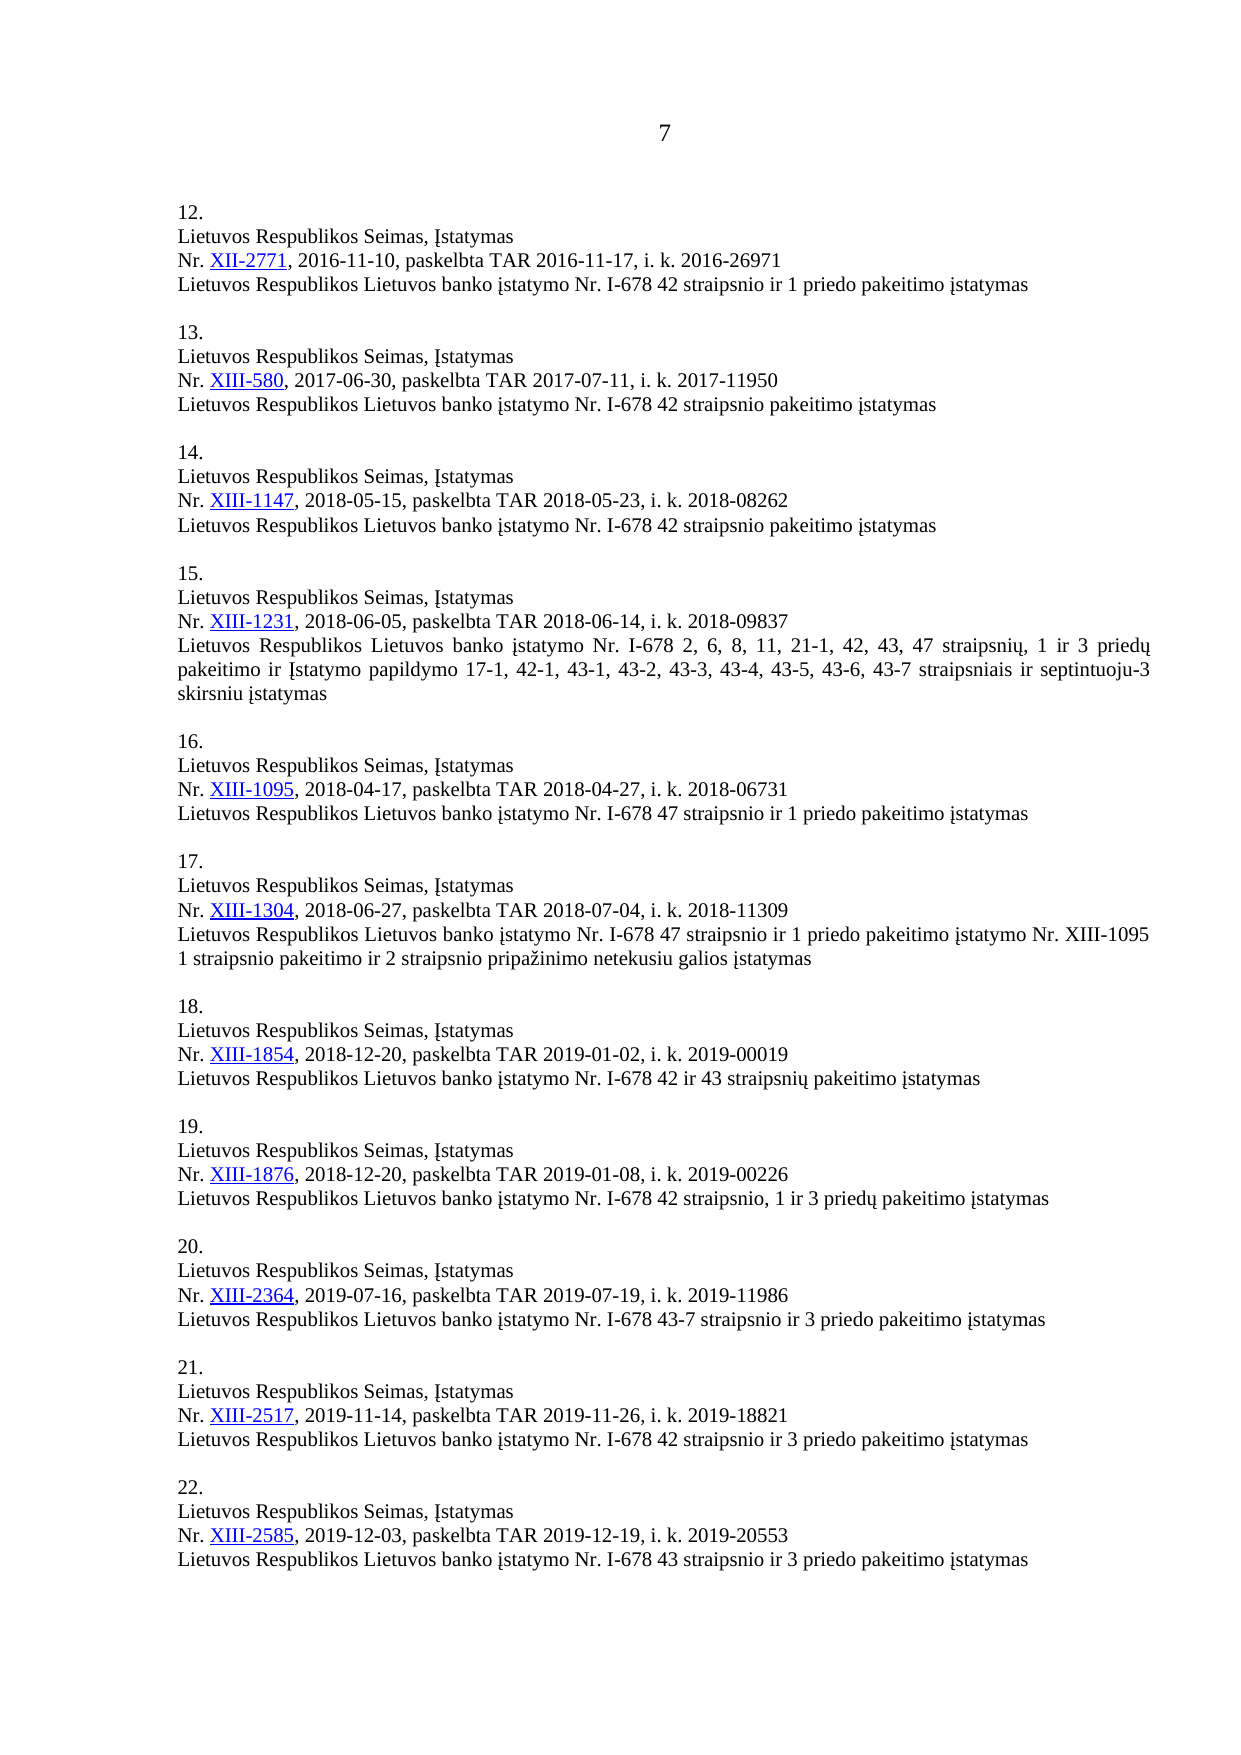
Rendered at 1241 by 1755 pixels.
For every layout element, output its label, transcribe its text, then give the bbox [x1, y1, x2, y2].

text Nr. XIII-1304, 2018-06-27, paskelbta TAR 2018-07-04, i. k. 2018-11309 [177, 897, 1152, 922]
text Lietuvos Respublikos Lietuvos banko įstatymo Nr. I-678 43-7 straipsnio ir 3 priedo pakeitimo įstatymas [177, 1307, 1152, 1331]
text 21. [177, 1355, 1152, 1379]
text Lietuvos Respublikos Seimas, Įstatymas [177, 464, 1152, 488]
text Lietuvos Respublikos Seimas, Įstatymas [177, 1258, 1152, 1282]
text Lietuvos Respublikos Seimas, Įstatymas [177, 753, 1152, 777]
text Nr. XIII-1147, 2018-05-15, paskelbta TAR 2018-05-23, i. k. 2018-08262 [177, 488, 1152, 512]
text Nr. XIII-1231, 2018-06-05, paskelbta TAR 2018-06-14, i. k. 2018-09837 [177, 609, 1152, 633]
text Lietuvos Respublikos Lietuvos banko įstatymo Nr. I-678 42 straipsnio pakeitimo įstatymas [177, 512, 1152, 537]
text Lietuvos Respublikos Lietuvos banko įstatymo Nr. I-678 47 straipsnio ir 1 priedo pakeitimo įstatymo Nr. XIII-1095 1 straipsnio pakeitimo ir 2 straipsnio pripažinimo netekusiu galios įstatymas [177, 922, 1152, 970]
text 20. [177, 1234, 1152, 1258]
text Lietuvos Respublikos Seimas, Įstatymas [177, 224, 1152, 248]
text Nr. XIII-2364, 2019-07-16, paskelbta TAR 2019-07-19, i. k. 2019-11986 [177, 1282, 1152, 1307]
text 19. [177, 1114, 1152, 1138]
text Lietuvos Respublikos Lietuvos banko įstatymo Nr. I-678 42 straipsnio, 1 ir 3 priedų pakeitimo įstatymas [177, 1186, 1152, 1210]
text 22. [177, 1475, 1152, 1499]
text Lietuvos Respublikos Seimas, Įstatymas [177, 873, 1152, 897]
text Lietuvos Respublikos Seimas, Įstatymas [177, 344, 1152, 368]
text 13. [177, 320, 1152, 344]
text Lietuvos Respublikos Lietuvos banko įstatymo Nr. I-678 42 straipsnio ir 1 priedo pakeitimo įstatymas [177, 272, 1152, 296]
text 16. [177, 729, 1152, 753]
text Nr. XII-2771, 2016-11-10, paskelbta TAR 2016-11-17, i. k. 2016-26971 [177, 248, 1152, 272]
text 12. [177, 200, 1152, 224]
text Lietuvos Respublikos Lietuvos banko įstatymo Nr. I-678 42 ir 43 straipsnių pakeitimo įstatymas [177, 1066, 1152, 1090]
text Nr. XIII-580, 2017-06-30, paskelbta TAR 2017-07-11, i. k. 2017-11950 [177, 368, 1152, 392]
text 17. [177, 849, 1152, 873]
text Lietuvos Respublikos Lietuvos banko įstatymo Nr. I-678 2, 6, 8, 11, 21-1, 42, 43, 47 straipsnių, 1 ir 3 priedų pakeitimo ir Įstatymo papildymo 17-1, 42-1, 43-1, 43-2, 43-3, 43-4, 43-5, 43-6, 43-7 straipsniais ir septintuoju-3 skirsniu įstatymas [177, 633, 1152, 705]
text Lietuvos Respublikos Lietuvos banko įstatymo Nr. I-678 43 straipsnio ir 3 priedo pakeitimo įstatymas [177, 1547, 1152, 1571]
text Nr. XIII-1876, 2018-12-20, paskelbta TAR 2019-01-08, i. k. 2019-00226 [177, 1162, 1152, 1186]
text Lietuvos Respublikos Seimas, Įstatymas [177, 585, 1152, 609]
text Nr. XIII-1095, 2018-04-17, paskelbta TAR 2018-04-27, i. k. 2018-06731 [177, 777, 1152, 801]
text Lietuvos Respublikos Seimas, Įstatymas [177, 1379, 1152, 1403]
text Lietuvos Respublikos Seimas, Įstatymas [177, 1018, 1152, 1042]
text 15. [177, 561, 1152, 585]
text 18. [177, 994, 1152, 1018]
text Lietuvos Respublikos Seimas, Įstatymas [177, 1138, 1152, 1162]
text Lietuvos Respublikos Lietuvos banko įstatymo Nr. I-678 47 straipsnio ir 1 priedo pakeitimo įstatymas [177, 801, 1152, 825]
text Nr. XIII-1854, 2018-12-20, paskelbta TAR 2019-01-02, i. k. 2019-00019 [177, 1042, 1152, 1066]
text 14. [177, 440, 1152, 464]
text Lietuvos Respublikos Lietuvos banko įstatymo Nr. I-678 42 straipsnio pakeitimo įstatymas [177, 392, 1152, 416]
text Lietuvos Respublikos Lietuvos banko įstatymo Nr. I-678 42 straipsnio ir 3 priedo pakeitimo įstatymas [177, 1427, 1152, 1451]
text Lietuvos Respublikos Seimas, Įstatymas [177, 1499, 1152, 1523]
text Nr. XIII-2517, 2019-11-14, paskelbta TAR 2019-11-26, i. k. 2019-18821 [177, 1403, 1152, 1427]
text Nr. XIII-2585, 2019-12-03, paskelbta TAR 2019-12-19, i. k. 2019-20553 [177, 1523, 1152, 1547]
